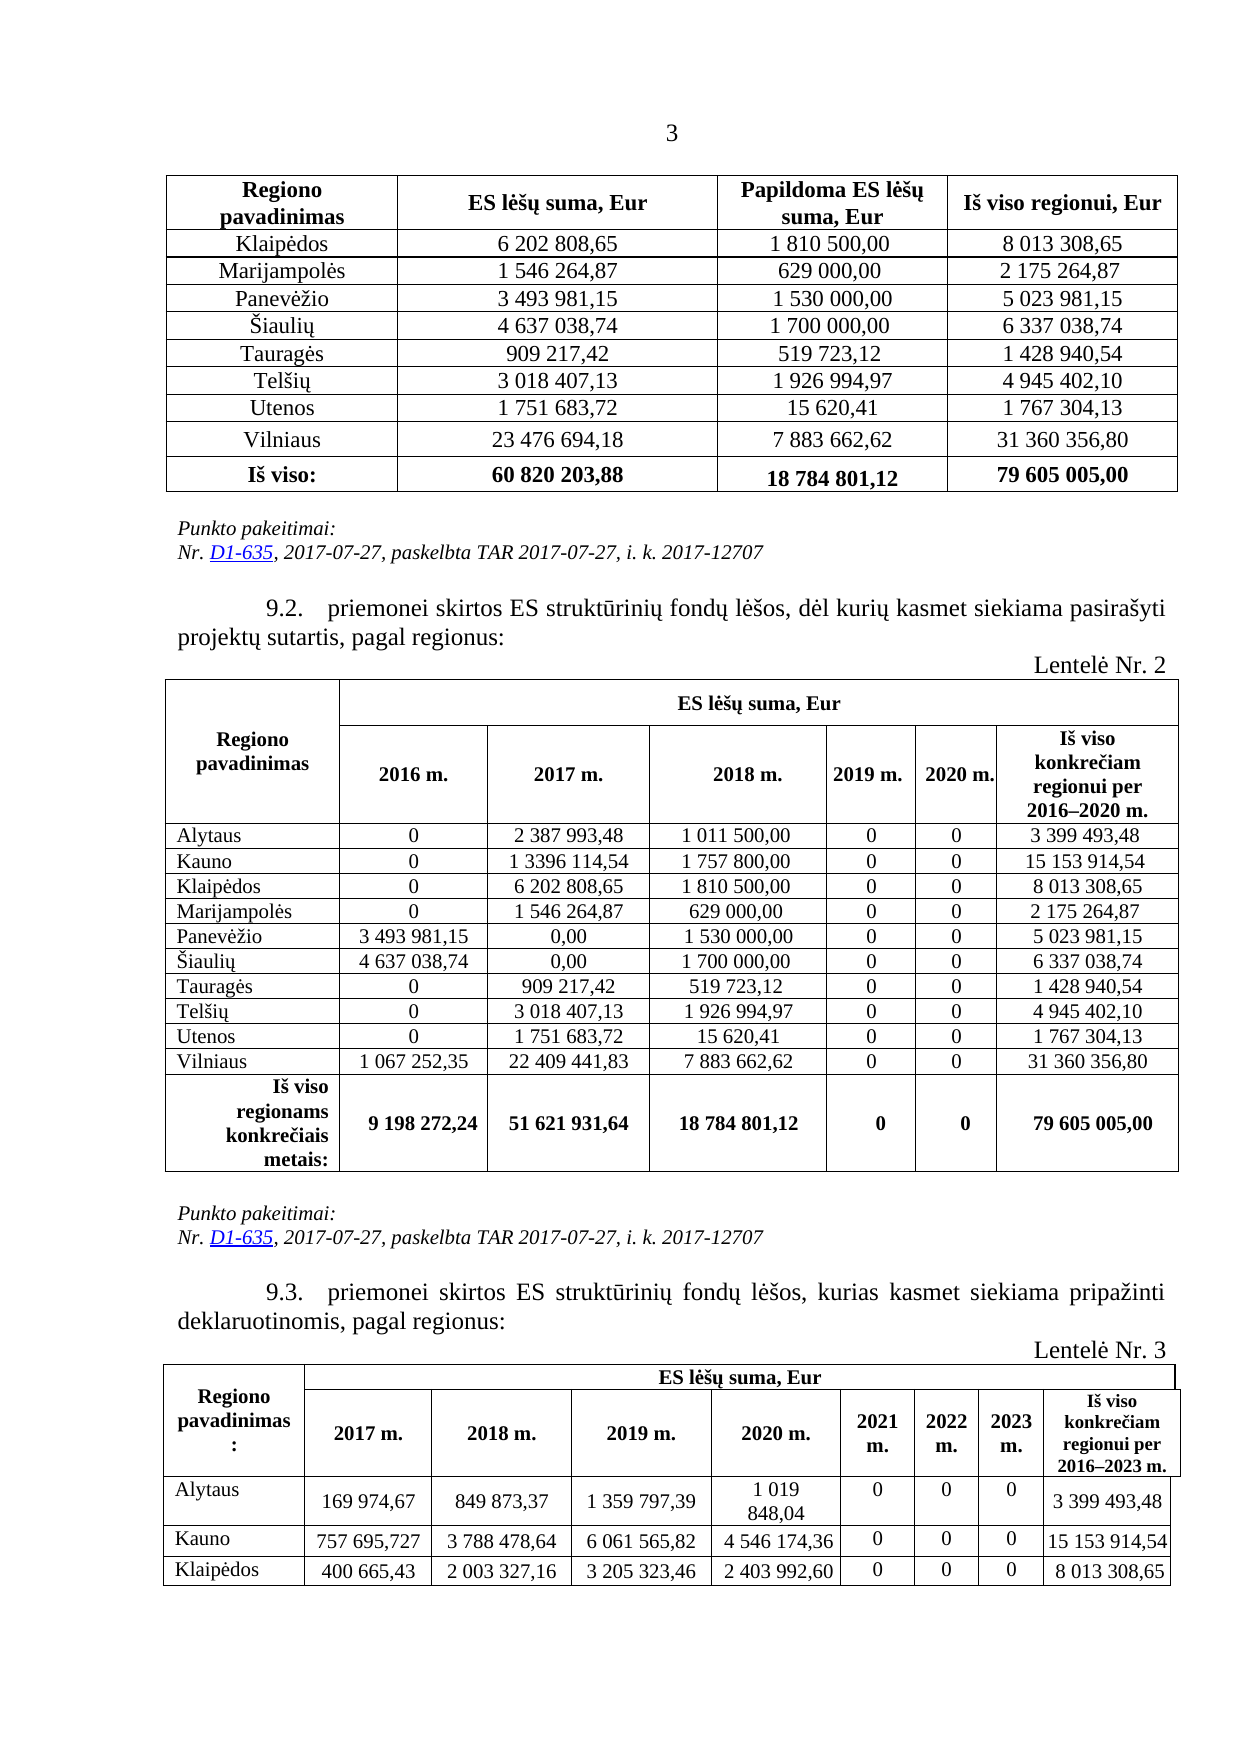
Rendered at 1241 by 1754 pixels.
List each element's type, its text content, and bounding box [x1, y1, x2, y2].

table_cell Klaipėdos [166, 874, 339, 898]
table_header Iš viso regionui, Eur [948, 176, 1177, 229]
table_cell 3 018 407,13 [488, 999, 649, 1023]
table_cell Telšių [167, 367, 397, 393]
table_cell 0 [916, 874, 996, 898]
table_cell 4 546 174,36 [712, 1526, 840, 1556]
table_cell 8 013 308,65 [1044, 1557, 1170, 1585]
table_header Regiono pavadinimas [166, 680, 339, 822]
table_cell 0 [916, 1024, 996, 1048]
table_cell 79 605 005,00 [948, 457, 1177, 491]
table_cell 0 [916, 849, 996, 873]
table_cell 1 359 797,39 [572, 1477, 711, 1525]
table_cell 0 [979, 1557, 1043, 1585]
table_cell 1 546 264,87 [398, 258, 717, 284]
table_cell 1 428 940,54 [997, 974, 1178, 998]
table_cell 0 [915, 1477, 978, 1525]
table_cell 0 [340, 899, 487, 923]
table_cell 2022 m. [915, 1390, 978, 1476]
table_header Papildoma ES lėšų suma, Eur [718, 176, 947, 229]
table_cell 2 175 264,87 [948, 258, 1177, 284]
table_cell Telšių [166, 999, 339, 1023]
table_cell Kauno [166, 849, 339, 873]
table_cell 0 [827, 1075, 915, 1171]
table_cell Alytaus [164, 1477, 304, 1525]
table_cell 4 637 038,74 [340, 949, 487, 973]
table_cell 18 784 801,12 [650, 1075, 826, 1171]
table_cell 6 061 565,82 [572, 1526, 711, 1556]
table_cell 8 013 308,65 [948, 230, 1177, 256]
text Lentelė Nr. 2 [266, 651, 1166, 679]
table_cell 1 3396 114,54 [488, 849, 649, 873]
table_cell Iš viso konkrečiam regionui per 2016–2020 m. [997, 726, 1178, 822]
table_cell 2020 m. [712, 1390, 840, 1476]
table_cell 0 [827, 849, 915, 873]
table_cell 60 820 203,88 [398, 457, 717, 491]
table_cell Vilniaus [167, 422, 397, 456]
table_cell Iš viso konkrečiam regionui per 2016–2023 m. [1044, 1390, 1180, 1476]
table_cell 519 723,12 [650, 974, 826, 998]
table_cell 0 [827, 999, 915, 1023]
table_cell 3 399 493,48 [1044, 1477, 1170, 1525]
table_cell 2020 m. [916, 726, 996, 822]
table_cell 5 023 981,15 [997, 924, 1178, 948]
table_cell 3 493 981,15 [398, 285, 717, 311]
table_cell 0 [827, 949, 915, 973]
table_cell 3 399 493,48 [997, 824, 1178, 847]
table_cell 1 067 252,35 [340, 1049, 487, 1073]
table_cell 519 723,12 [718, 340, 947, 366]
table_cell 5 023 981,15 [948, 285, 1177, 311]
table_cell 2017 m. [488, 726, 649, 822]
table_cell 6 337 038,74 [948, 312, 1177, 339]
table_cell 0 [916, 899, 996, 923]
table_cell 1 700 000,00 [650, 949, 826, 973]
table_cell 1 757 800,00 [650, 849, 826, 873]
table_cell 0 [915, 1557, 978, 1585]
table_cell 0 [841, 1557, 914, 1585]
table_cell 1 810 500,00 [650, 874, 826, 898]
table_cell 1 428 940,54 [948, 340, 1177, 366]
table_cell 0 [340, 874, 487, 898]
table_cell 2018 m. [650, 726, 826, 822]
table_cell 9 198 272,24 [340, 1075, 487, 1171]
table_cell 8 013 308,65 [997, 874, 1178, 898]
table_cell 1 810 500,00 [718, 230, 947, 256]
table_cell 1 926 994,97 [718, 367, 947, 393]
table_cell 7 883 662,62 [718, 422, 947, 456]
table_cell 6 202 808,65 [488, 874, 649, 898]
table_cell 4 637 038,74 [398, 312, 717, 339]
table_cell 0 [841, 1477, 914, 1525]
table_cell 2016 m. [340, 726, 487, 822]
table_cell 2023 m. [979, 1390, 1043, 1476]
table_cell 31 360 356,80 [948, 422, 1177, 456]
table_cell 0 [827, 874, 915, 898]
table_cell 79 605 005,00 [997, 1075, 1178, 1171]
table_cell 31 360 356,80 [997, 1049, 1178, 1073]
table_header [1176, 1364, 1180, 1389]
table_cell 0 [916, 974, 996, 998]
table_cell 0 [340, 1024, 487, 1048]
table_header Regiono pavadinimas [167, 176, 397, 229]
table_cell Vilniaus [166, 1049, 339, 1073]
table_cell Šiaulių [166, 949, 339, 973]
table_cell 0 [916, 824, 996, 847]
table_cell 0 [340, 999, 487, 1023]
table_cell Kauno [164, 1526, 304, 1556]
table_cell 7 883 662,62 [650, 1049, 826, 1073]
table_cell 169 974,67 [305, 1477, 431, 1525]
table_cell 0 [916, 949, 996, 973]
table_cell 0 [916, 999, 996, 1023]
table_cell Utenos [167, 395, 397, 421]
table_cell 2017 m. [305, 1390, 431, 1476]
table_cell Marijampolės [166, 899, 339, 923]
table_cell 0 [827, 1049, 915, 1073]
text 9.3. priemonei skirtos ES struktūrinių fondų lėšos, kurias kasmet siekiama pripažinti deklaruotinomis, pagal regionus: [177, 1277, 1166, 1335]
table_cell Klaipėdos [164, 1557, 304, 1585]
table_cell [1171, 1525, 1175, 1556]
table_cell Tauragės [166, 974, 339, 998]
table_cell 0 [827, 1024, 915, 1048]
table_cell 757 695,727 [305, 1526, 431, 1556]
text Punkto pakeitimai: [177, 1201, 1166, 1224]
table_cell 1 767 304,13 [997, 1024, 1178, 1048]
table_cell Alytaus [166, 824, 339, 847]
table_cell 1 751 683,72 [488, 1024, 649, 1048]
table_header Regiono pavadinimas: [164, 1365, 304, 1476]
table_cell Panevėžio [166, 924, 339, 948]
table_cell 0 [827, 924, 915, 948]
table_cell 0 [340, 974, 487, 998]
table_cell 6 202 808,65 [398, 230, 717, 256]
table_cell 909 217,42 [398, 340, 717, 366]
table_cell 0 [916, 1075, 996, 1171]
table_cell 2 175 264,87 [997, 899, 1178, 923]
text 9.2. priemonei skirtos ES struktūrinių fondų lėšos, dėl kurių kasmet siekiama pasirašyti projektų sutartis, pagal regionus: [177, 593, 1166, 651]
table_cell 4 945 402,10 [997, 999, 1178, 1023]
table_cell [1175, 1477, 1180, 1525]
table_cell 1 011 500,00 [650, 824, 826, 847]
table_cell Iš viso: [167, 457, 397, 491]
table_cell 1 530 000,00 [718, 285, 947, 311]
table_cell 0 [841, 1526, 914, 1556]
table_cell 400 665,43 [305, 1557, 431, 1585]
table_header ES lėšų suma, Eur [398, 176, 717, 229]
table_cell 15 153 914,54 [997, 849, 1178, 873]
table_cell 1 767 304,13 [948, 395, 1177, 421]
table_cell 0 [916, 1049, 996, 1073]
text Punkto pakeitimai: [177, 516, 1166, 540]
table_cell 1 926 994,97 [650, 999, 826, 1023]
table_cell 3 018 407,13 [398, 367, 717, 393]
table_cell 2 387 993,48 [488, 824, 649, 847]
table_cell 51 621 931,64 [488, 1075, 649, 1171]
table_cell 0 [979, 1526, 1043, 1556]
table_cell [1171, 1556, 1175, 1585]
table_cell [1171, 1477, 1175, 1525]
table_cell 909 217,42 [488, 974, 649, 998]
table_cell 2019 m. [827, 726, 915, 822]
table_cell Utenos [166, 1024, 339, 1048]
table_cell 0 [915, 1526, 978, 1556]
table_cell 6 337 038,74 [997, 949, 1178, 973]
table_cell 629 000,00 [718, 258, 947, 284]
table_cell 15 153 914,54 [1044, 1526, 1170, 1556]
table_cell 1 546 264,87 [488, 899, 649, 923]
table_cell Panevėžio [167, 285, 397, 311]
table_cell 0 [827, 824, 915, 847]
table_cell 0 [827, 974, 915, 998]
table_cell 3 493 981,15 [340, 924, 487, 948]
table_cell 1 019 848,04 [712, 1477, 840, 1525]
table_cell Tauragės [167, 340, 397, 366]
table_cell 4 945 402,10 [948, 367, 1177, 393]
table_header ES lėšų suma, Eur [305, 1365, 1174, 1389]
table_header ES lėšų suma, Eur [340, 680, 1178, 725]
table_cell 1 700 000,00 [718, 312, 947, 339]
table_cell 849 873,37 [432, 1477, 571, 1525]
table_cell [1175, 1556, 1180, 1585]
text Lentelė Nr. 3 [177, 1335, 1166, 1364]
table_cell 15 620,41 [650, 1024, 826, 1048]
table_cell 0 [340, 849, 487, 873]
table_cell Klaipėdos [167, 230, 397, 256]
table_cell [1175, 1525, 1180, 1556]
table_cell 1 530 000,00 [650, 924, 826, 948]
table_cell 15 620,41 [718, 395, 947, 421]
table_cell Marijampolės [167, 258, 397, 284]
table_cell 0 [340, 824, 487, 847]
table_cell Šiaulių [167, 312, 397, 339]
table_cell 0,00 [488, 949, 649, 973]
text Nr. D1-635, 2017-07-27, paskelbta TAR 2017-07-27, i. k. 2017-12707 [177, 540, 1166, 564]
text Nr. D1-635, 2017-07-27, paskelbta TAR 2017-07-27, i. k. 2017-12707 [177, 1224, 1166, 1249]
table_cell 2 003 327,16 [432, 1557, 571, 1585]
table_cell 22 409 441,83 [488, 1049, 649, 1073]
table_cell 0 [979, 1477, 1043, 1525]
table_cell 0 [916, 924, 996, 948]
table_cell 1 751 683,72 [398, 395, 717, 421]
table_cell 0,00 [488, 924, 649, 948]
table_cell 3 205 323,46 [572, 1557, 711, 1585]
table_cell 2019 m. [572, 1390, 711, 1476]
table_cell Iš viso regionams konkrečiais metais: [166, 1075, 339, 1171]
table_cell 629 000,00 [650, 899, 826, 923]
table_cell 18 784 801,12 [718, 457, 947, 491]
table_cell 2021 m. [841, 1390, 914, 1476]
table_cell 23 476 694,18 [398, 422, 717, 456]
table_cell 2018 m. [432, 1390, 571, 1476]
table_cell 2 403 992,60 [712, 1557, 840, 1585]
table_cell 3 788 478,64 [432, 1526, 571, 1556]
table_cell 0 [827, 899, 915, 923]
